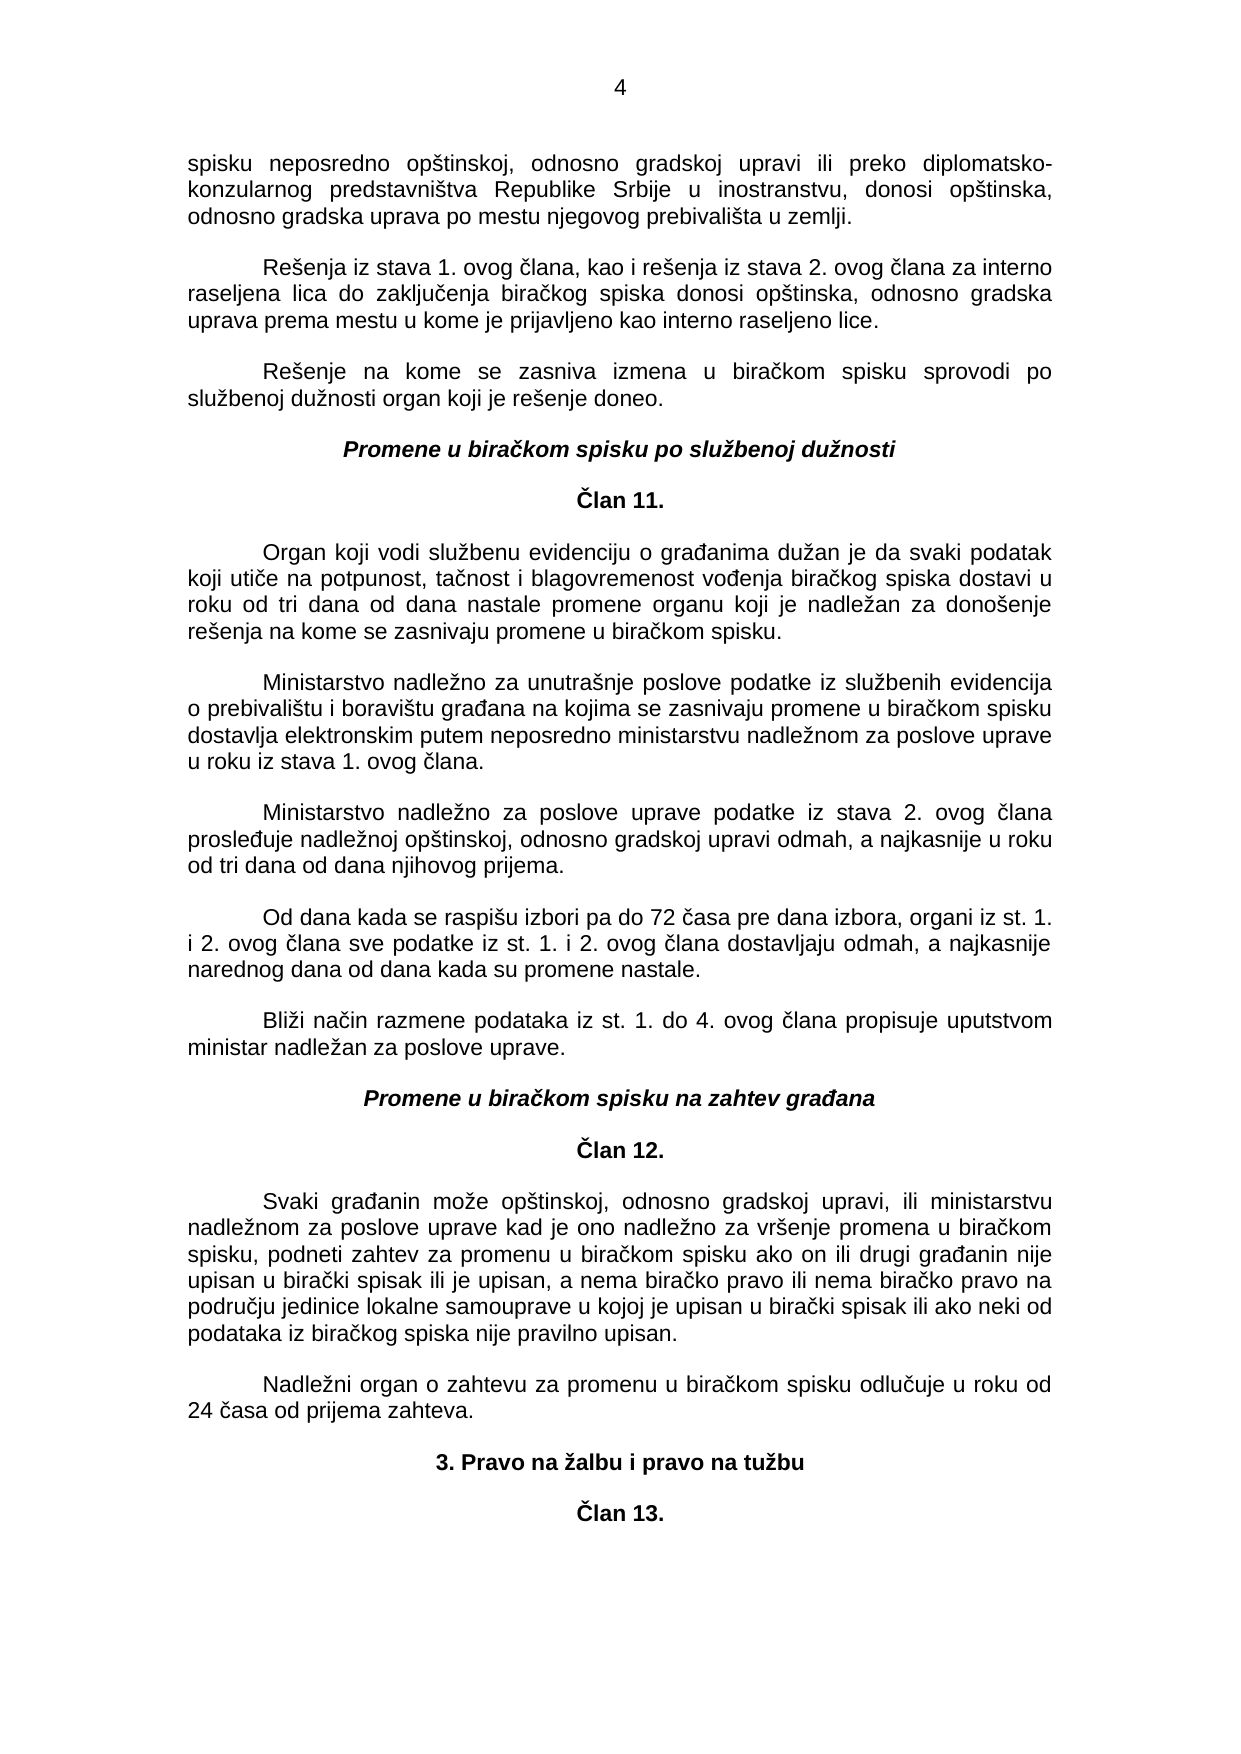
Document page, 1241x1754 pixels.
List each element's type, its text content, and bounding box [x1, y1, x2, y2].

text Svaki građanin može opštinskoj, odnosno gradskoj upravi, ili ministarstvu nadležnom za poslove uprave kad je ono nadležno za vršenje promena u biračkom spisku, podneti zahtev za promenu u biračkom spisku ako on ili drugi građanin nije upisan u birački spisak ili je upisan, a nema biračko pravo ili nema biračko pravo na području jedinice lokalne samouprave u kojoj je upisan u birački spisak ili ako neki od podataka iz biračkog spiska nije pravilno upisan. [187, 1188, 1053, 1346]
text spisku neposredno opštinskoj, odnosno gradskoj upravi ili preko diplomatsko-konzularnog predstavništva Republike Srbije u inostranstvu, donosi opštinska, odnosno gradska uprava po mestu njegovog prebivališta u zemlji. [187, 150, 1053, 229]
text Član 12. [187, 1137, 1053, 1163]
text Promene u biračkom spisku na zahtev građana [262, 1085, 978, 1112]
text Član 11. [187, 487, 1053, 513]
text 3. Pravo na žalbu i pravo na tužbu [262, 1449, 978, 1475]
text Promene u biračkom spisku po službenoj dužnosti [262, 436, 978, 462]
text Nadležni organ o zahtevu za promenu u biračkom spisku odlučuje u roku od 24 časa od prijema zahteva. [187, 1371, 1053, 1424]
text Rešenja iz stava 1. ovog člana, kao i rešenja iz stava 2. ovog člana za interno raseljena lica do zaključenja biračkog spiska donosi opštinska, odnosno gradska uprava prema mestu u kome je prijavljeno kao interno raseljeno lice. [187, 254, 1053, 333]
text Ministarstvo nadležno za unutrašnje poslove podatke iz službenih evidencija o prebivalištu i boravištu građana na kojima se zasnivaju promene u biračkom spisku dostavlja elektronskim putem neposredno ministarstvu nadležnom za poslove uprave u roku iz stava 1. ovog člana. [187, 669, 1053, 774]
text Rešenje na kome se zasniva izmena u biračkom spisku sprovodi po službenoj dužnosti organ koji je rešenje doneo. [187, 358, 1053, 411]
text Član 13. [187, 1500, 1053, 1526]
text Od dana kada se raspišu izbori pa do 72 časa pre dana izbora, organi iz st. 1. i 2. ovog člana sve podatke iz st. 1. i 2. ovog člana dostavljaju odmah, a najkasnije narednog dana od dana kada su promene nastale. [187, 903, 1053, 982]
text Organ koji vodi službenu evidenciju o građanima dužan je da svaki podatak koji utiče na potpunost, tačnost i blagovremenost vođenja biračkog spiska dostavi u roku od tri dana od dana nastale promene organu koji je nadležan za donošenje rešenja na kome se zasnivaju promene u biračkom spisku. [187, 538, 1053, 644]
text Ministarstvo nadležno za poslove uprave podatke iz stava 2. ovog člana prosleđuje nadležnoj opštinskoj, odnosno gradskoj upravi odmah, a najkasnije u roku od tri dana od dana njihovog prijema. [187, 799, 1053, 878]
text Bliži način razmene podataka iz st. 1. do 4. ovog člana propisuje uputstvom ministar nadležan za poslove uprave. [187, 1007, 1053, 1060]
